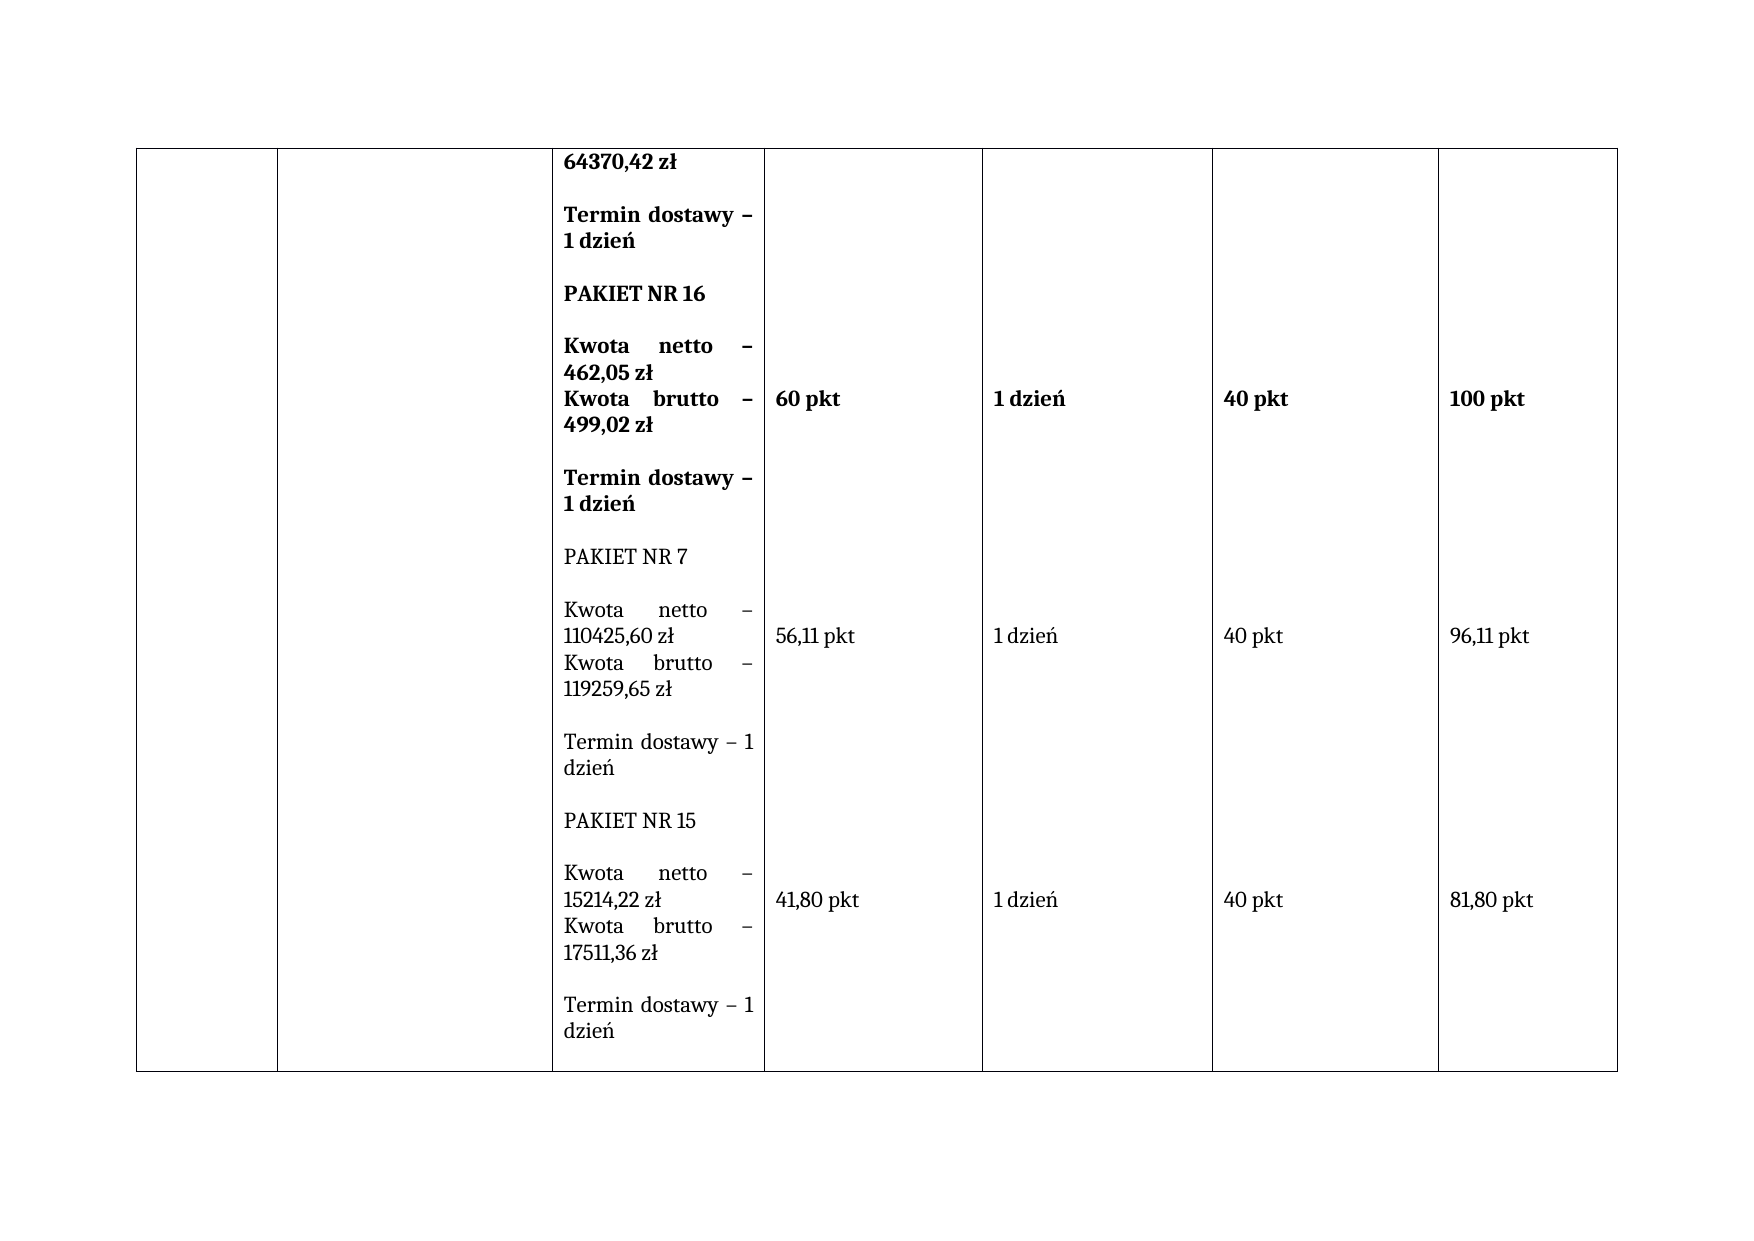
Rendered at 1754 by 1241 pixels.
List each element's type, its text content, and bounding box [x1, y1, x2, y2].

table_cell 60 pkt 56,11 pkt 41,80 pkt [765, 149, 982, 1071]
table_cell [278, 149, 552, 1071]
table_cell 64370,42 zł Termin dostawy – 1 dzień PAKIET NR 16 Kwota netto – 462,05 zł Kwota brutto – 499,02 zł Termin dostawy – 1 dzień PAKIET NR 7 Kwota netto – 110425,60 zł Kwota brutto – 119259,65 zł Termin dostawy – 1 dzień PAKIET NR 15 Kwota netto – 15214,22 zł Kwota brutto – 17511,36 zł Termin dostawy – 1 dzień [553, 149, 764, 1071]
table_cell 100 pkt 96,11 pkt 81,80 pkt [1439, 149, 1617, 1071]
table_cell [137, 149, 277, 1071]
table_cell 40 pkt 40 pkt 40 pkt [1213, 149, 1438, 1071]
table_cell 1 dzień 1 dzień 1 dzień [983, 149, 1212, 1071]
